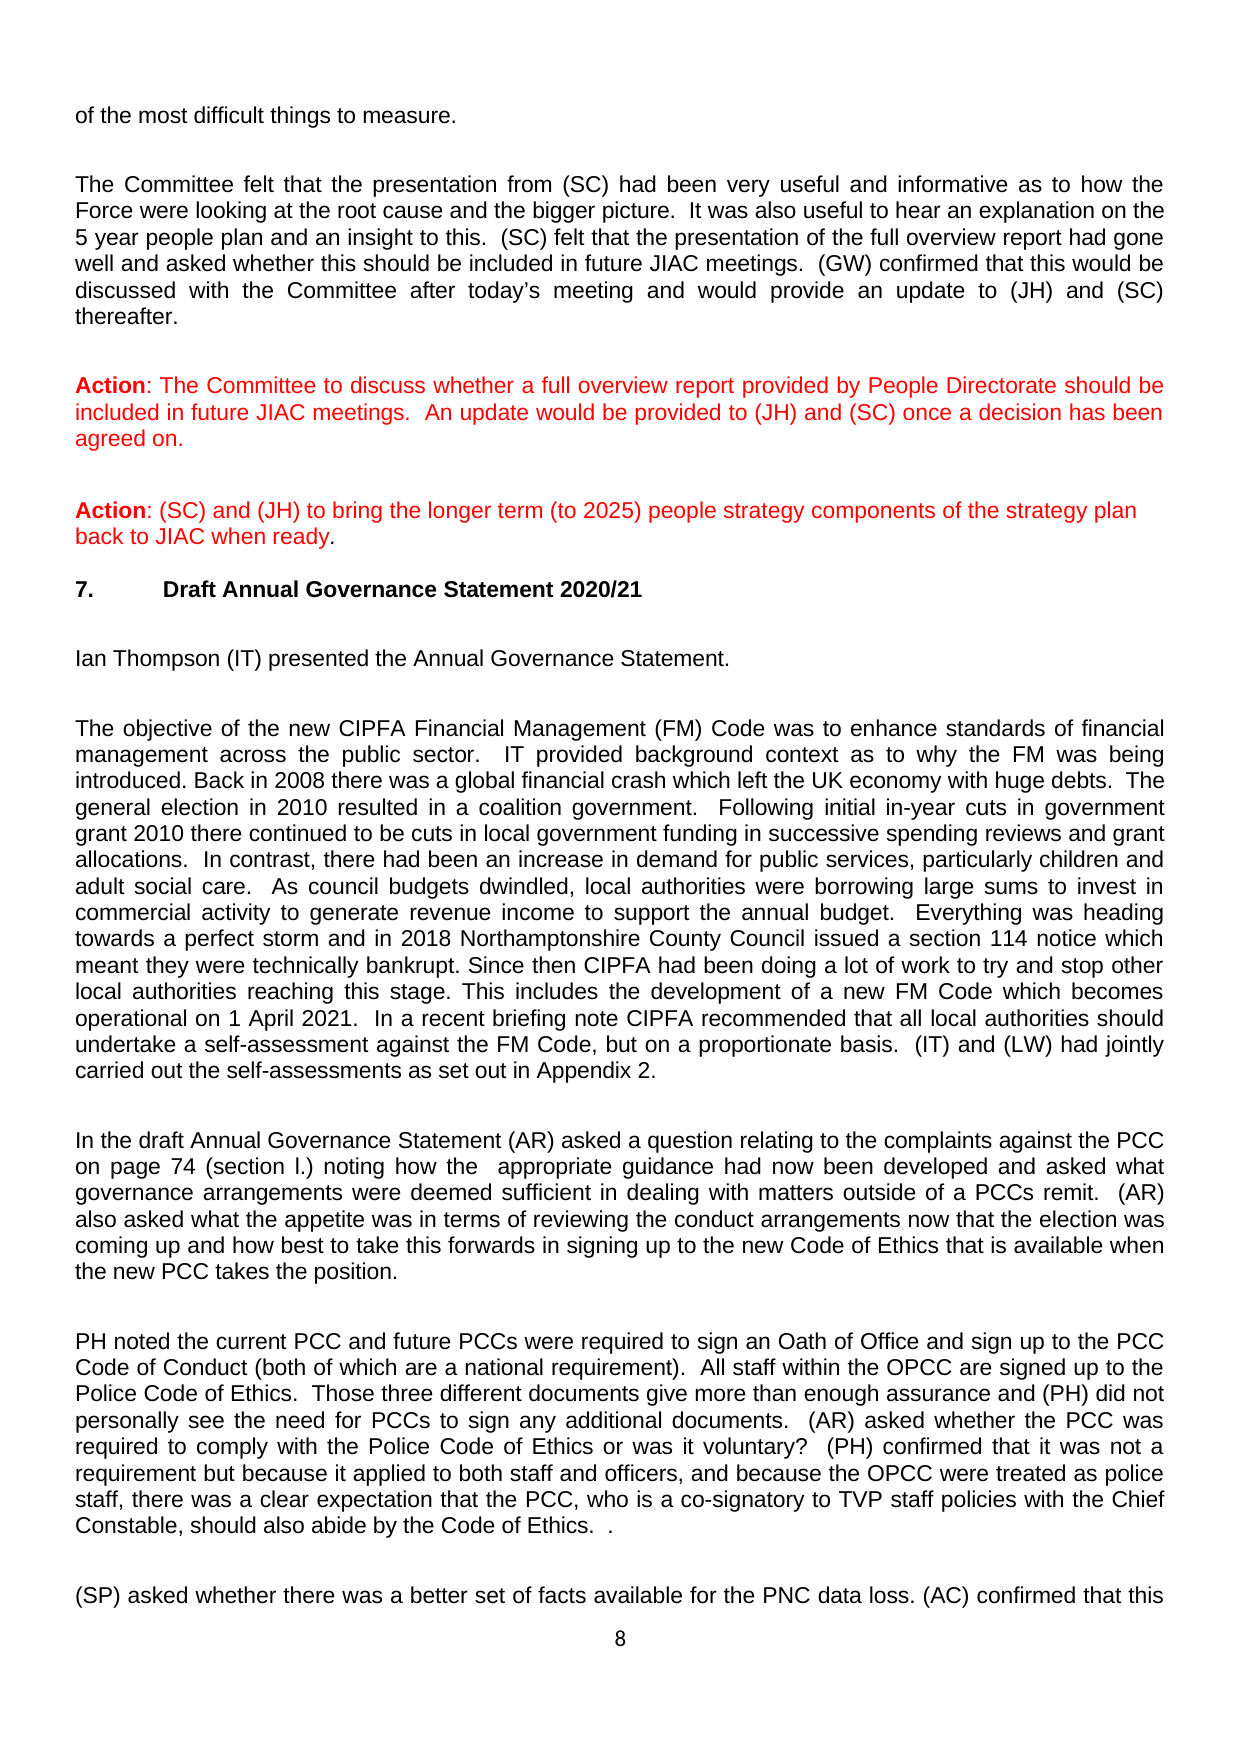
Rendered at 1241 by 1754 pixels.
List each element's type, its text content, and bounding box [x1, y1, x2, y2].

text The Committee felt that the presentation from (SC) had been very useful and informative as to how the Force were looking at the root cause and the bigger picture. It was also useful to hear an explanation on the 5 year people plan and an insight to this. (SC) felt that the presentation of the full overview report had gone well and asked whether this should be included in future JIAC meetings. (GW) confirmed that this would be discussed with the Committee after today’s meeting and would provide an update to (JH) and (SC) thereafter. [75, 171, 1165, 329]
text (SP) asked whether there was a better set of facts available for the PNC data loss. (AC) confirmed that this [75, 1582, 1165, 1608]
text The objective of the new CIPFA Financial Management (FM) Code was to enhance standards of financial management across the public sector. IT provided background context as to why the FM was being introduced. Back in 2008 there was a global financial crash which left the UK economy with huge debts. The general election in 2010 resulted in a coalition government. Following initial in-year cuts in government grant 2010 there continued to be cuts in local government funding in successive spending reviews and grant allocations. In contrast, there had been an increase in demand for public services, particularly children and adult social care. As council budgets dwindled, local authorities were borrowing large sums to invest in commercial activity to generate revenue income to support the annual budget. Everything was heading towards a perfect storm and in 2018 Northamptonshire County Council issued a section 114 notice which meant they were technically bankrupt. Since then CIPFA had been doing a lot of work to try and stop other local authorities reaching this stage. This includes the development of a new FM Code which becomes operational on 1 April 2021. In a recent briefing note CIPFA recommended that all local authorities should undertake a self-assessment against the FM Code, but on a proportionate basis. (IT) and (LW) had jointly carried out the self-assessments as set out in Appendix 2. [75, 714, 1165, 1083]
text PH noted the current PCC and future PCCs were required to sign an Oath of Office and sign up to the PCC Code of Conduct (both of which are a national requirement). All staff within the OPCC are signed up to the Police Code of Ethics. Those three different documents give more than enough assurance and (PH) did not personally see the need for PCCs to sign any additional documents. (AR) asked whether the PCC was required to comply with the Police Code of Ethics or was it voluntary? (PH) confirmed that it was not a requirement but because it applied to both staff and officers, and because the OPCC were treated as police staff, there was a clear expectation that the PCC, who is a co-signatory to TVP staff policies with the Chief Constable, should also abide by the Code of Ethics. . [75, 1328, 1165, 1538]
text Action: The Committee to discuss whether a full overview report provided by People Directorate should be included in future JIAC meetings. An update would be provided to (JH) and (SC) once a decision has been agreed on. [75, 372, 1165, 451]
text In the draft Annual Governance Statement (AR) asked a question relating to the complaints against the PCC on page 74 (section l.) noting how the appropriate guidance had now been developed and asked what governance arrangements were deemed sufficient in dealing with matters outside of a PCCs remit. (AR) also asked what the appetite was in terms of reviewing the conduct arrangements now that the election was coming up and how best to take this forwards in signing up to the new Code of Ethics that is available when the new PCC takes the position. [75, 1127, 1165, 1285]
text Action: (SC) and (JH) to bring the longer term (to 2025) people strategy components of the strategy plan back to JIAC when ready. [75, 497, 1165, 549]
text Ian Thompson (IT) presented the Annual Governance Statement. [75, 645, 1165, 672]
text 7. Draft Annual Governance Statement 2020/21 [75, 576, 1165, 602]
text of the most difficult things to measure. [75, 102, 1165, 128]
